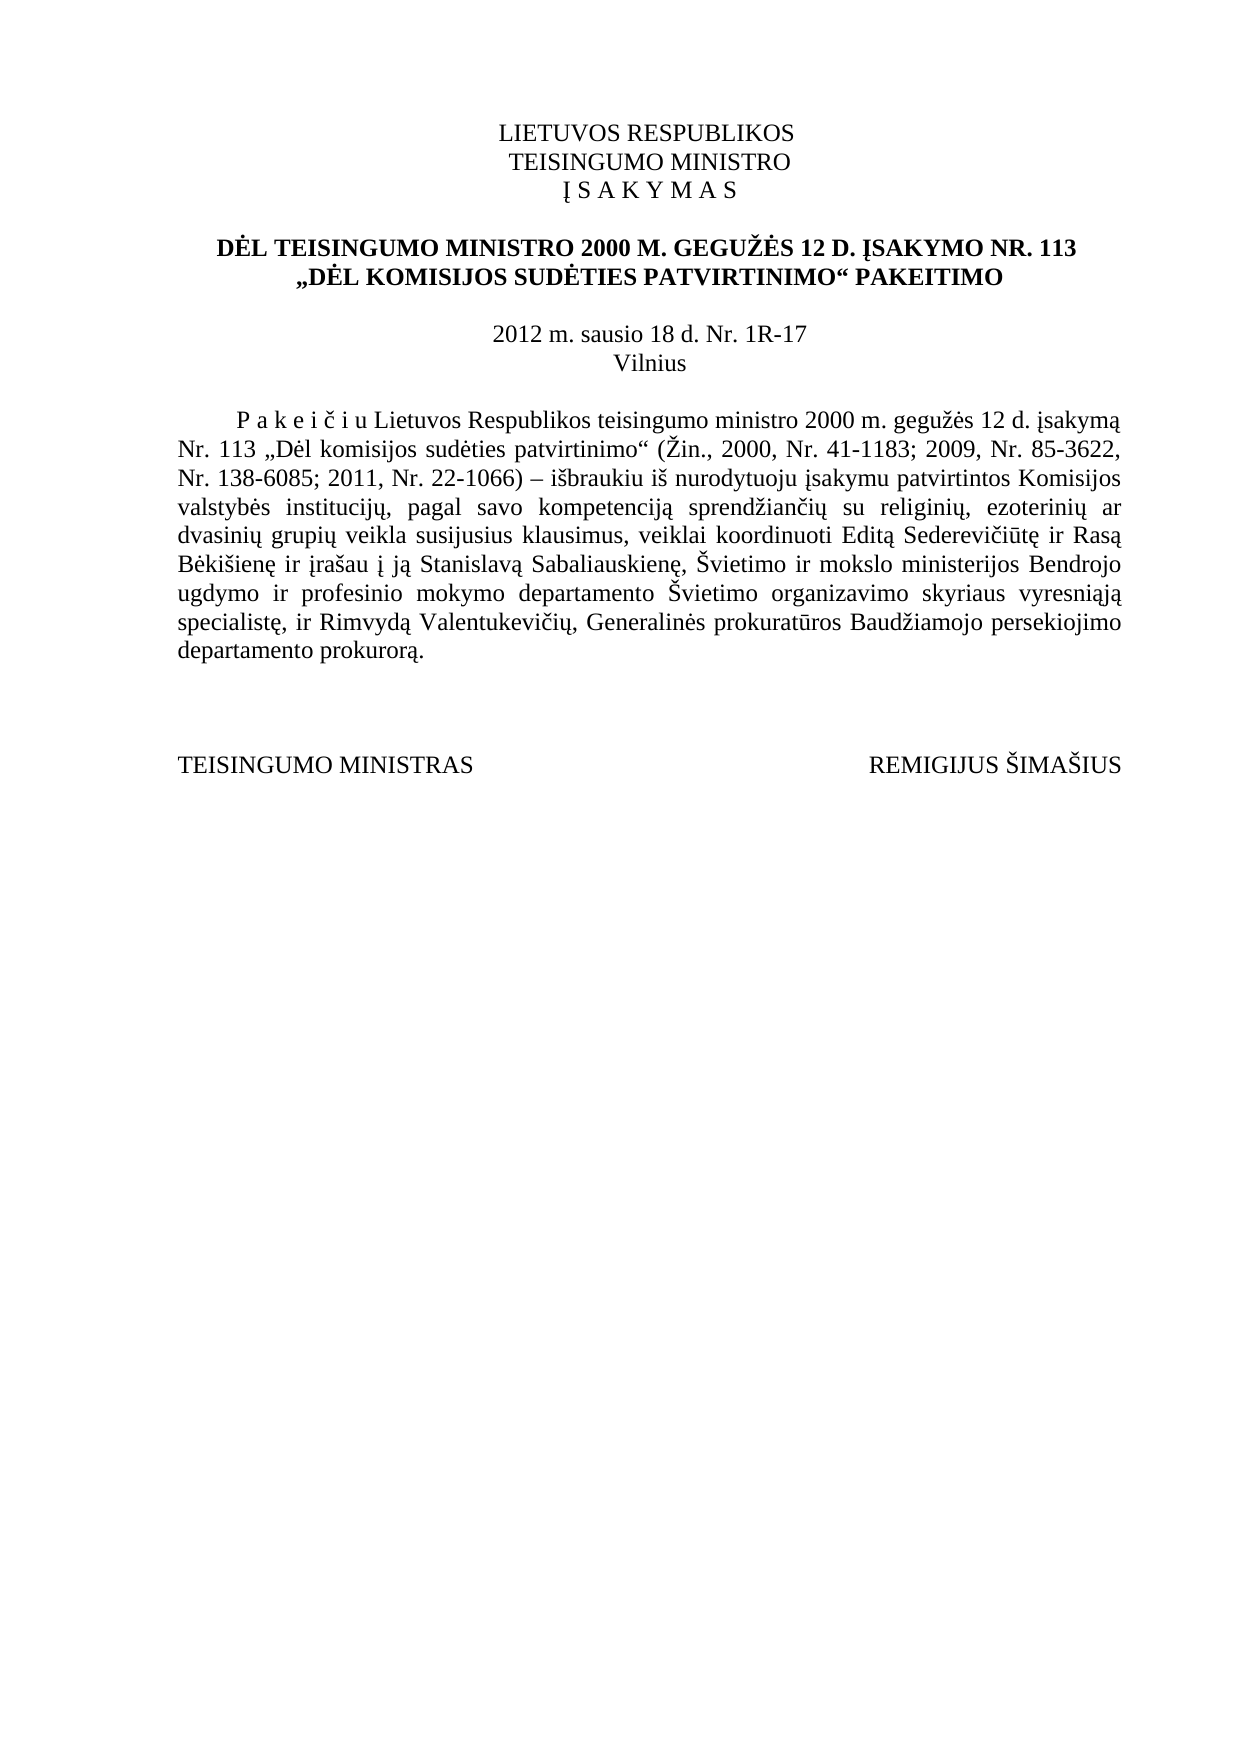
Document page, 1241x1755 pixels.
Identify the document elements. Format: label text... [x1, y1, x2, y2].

text TEISINGUMO MINISTRO [177, 147, 1122, 176]
text Į S A K Y M A S [177, 176, 1122, 204]
text P a k e i č i u Lietuvos Respublikos teisingumo ministro 2000 m. gegužės 12 d. įsakymą Nr. 113 „Dėl komisijos sudėties patvirtinimo“ (Žin., 2000, Nr. 41-1183; 2009, Nr. 85-3622, Nr. 138-6085; 2011, Nr. 22-1066) – išbraukiu iš nurodytuoju įsakymu patvirtintos Komisijos valstybės institucijų, pagal savo kompetenciją sprendžiančių su religinių, ezoterinių ar dvasinių grupių veikla susijusius klausimus, veiklai koordinuoti Editą Sederevičiūtę ir Rasą Bėkišienę ir įrašau į ją Stanislavą Sabaliauskienę, Švietimo ir mokslo ministerijos Bendrojo ugdymo ir profesinio mokymo departamento Švietimo organizavimo skyriaus vyresniąją specialistę, ir Rimvydą Valentukevičių, Generalinės prokuratūros Baudžiamojo persekiojimo departamento prokurorą. [177, 406, 1122, 664]
text Vilnius [177, 348, 1122, 377]
text Teisingumo ministras Remigijus Šimašius [177, 751, 1122, 779]
text 2012 m. sausio 18 d. Nr. 1R-17 [177, 319, 1122, 348]
text LIETUVOS RESPUBLIKOS [177, 118, 1122, 147]
text DĖL TEISINGUMO MINISTRO 2000 M. GEGUŽĖS 12 D. ĮSAKYMO Nr. 113 „DĖL KOMISIJOS SUDĖTIES PATVIRTINIMO“ PAKEITIMO [177, 233, 1122, 291]
